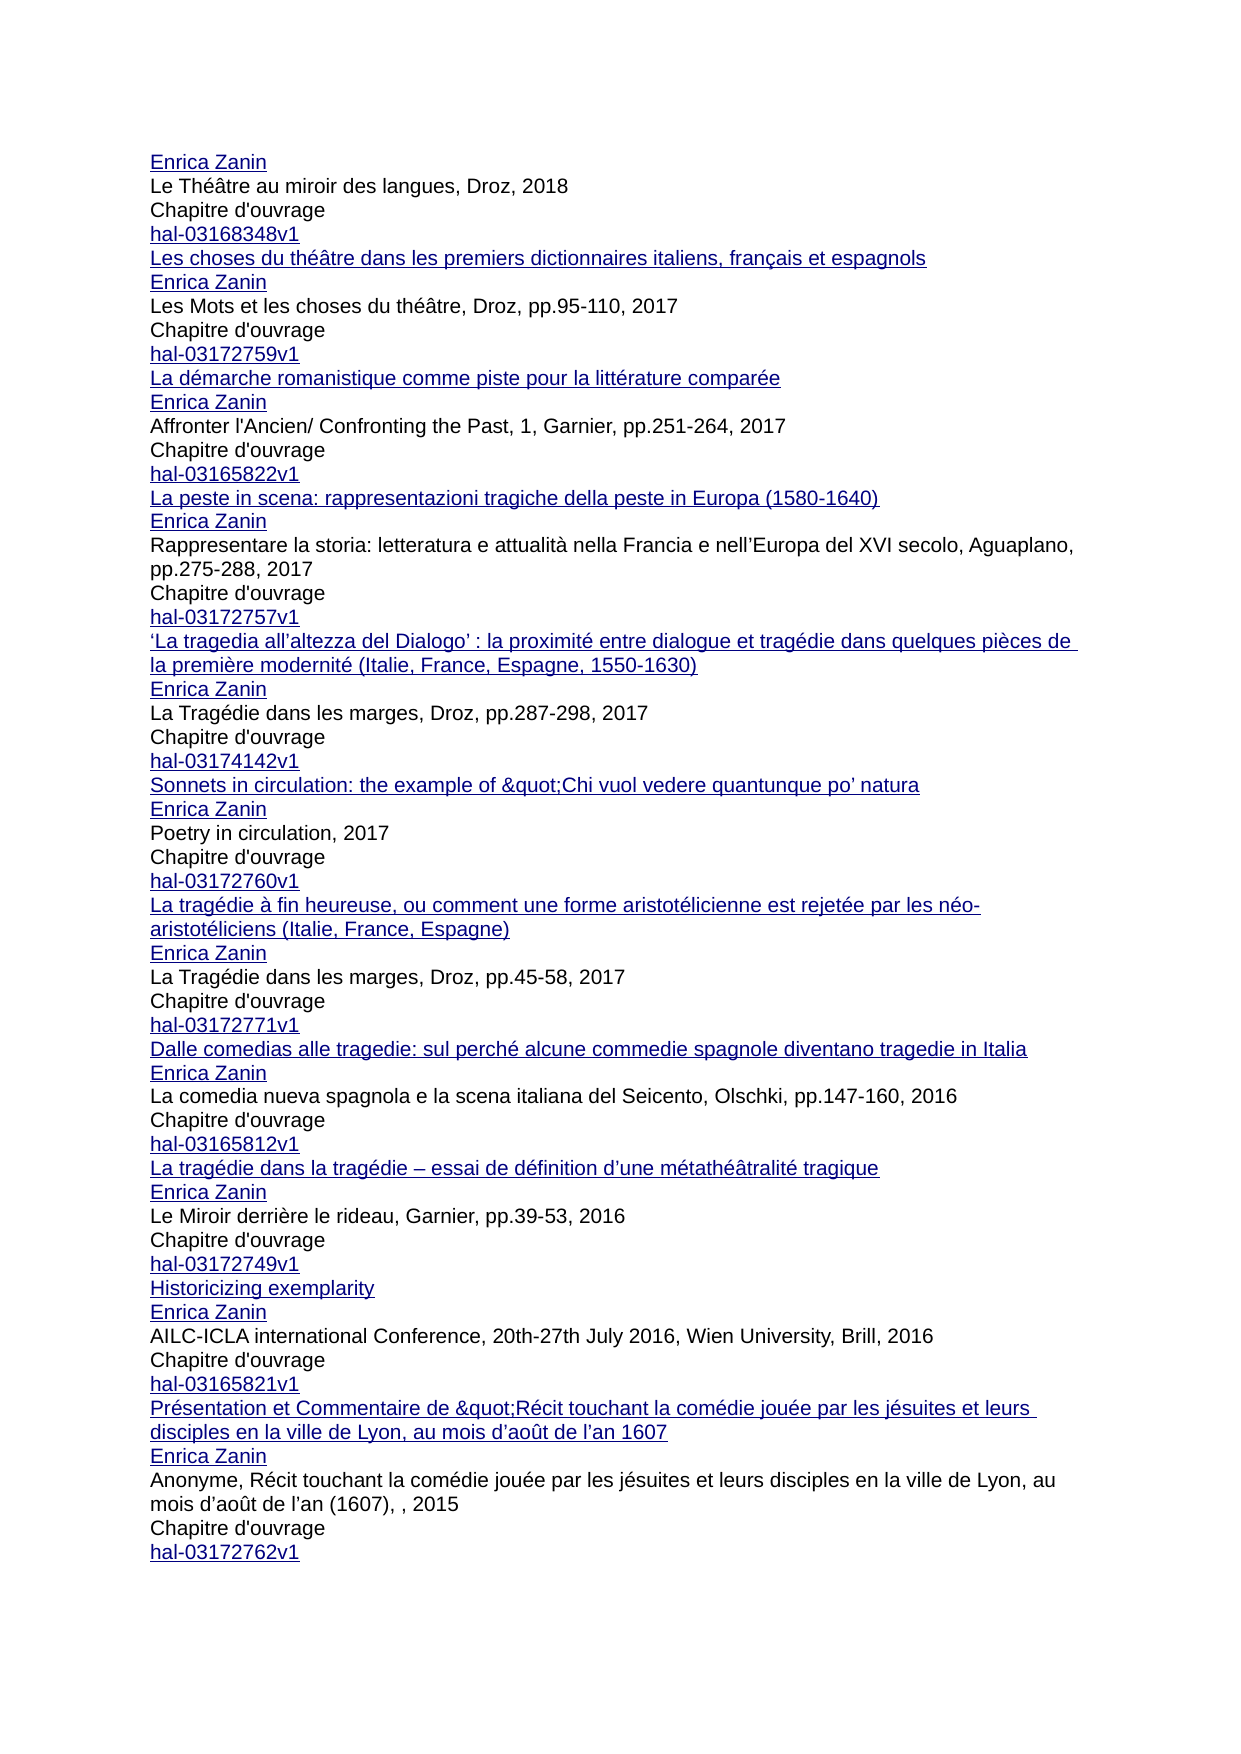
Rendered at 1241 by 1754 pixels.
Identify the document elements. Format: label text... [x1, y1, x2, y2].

table_cell La peste in scena: rappresentazioni tragiche della peste in Europa (1580-1640) Enrica Zanin Rappresentare la storia: letteratura e attualità nella Francia e nell’Europa del XVI secolo, Aguaplano, pp.275-288, 2017 Chapitre d'ouvrage hal-03172757v1 [150, 485, 1090, 629]
table_cell Présentation et Commentaire de &quot;Récit touchant la comédie jouée par les jésuites et leurs disciples en la ville de Lyon, au mois d’août de l’an 1607 Enrica Zanin Anonyme, Récit touchant la comédie jouée par les jésuites et leurs disciples en la ville de Lyon, au mois d’août de l’an (1607), , 2015 Chapitre d'ouvrage hal-03172762v1 [150, 1396, 1090, 1563]
table_cell Les choses du théâtre dans les premiers dictionnaires italiens, français et espagnols Enrica Zanin Les Mots et les choses du théâtre, Droz, pp.95-110, 2017 Chapitre d'ouvrage hal-03172759v1 [150, 246, 1090, 366]
table_cell Dalle comedias alle tragedie: sul perché alcune commedie spagnole diventano tragedie in Italia Enrica Zanin La comedia nueva spagnola e la scena italiana del Seicento, Olschki, pp.147-160, 2016 Chapitre d'ouvrage hal-03165812v1 [150, 1036, 1090, 1156]
table_cell La tragédie dans la tragédie – essai de définition d’une métathéâtralité tragique Enrica Zanin Le Miroir derrière le rideau, Garnier, pp.39-53, 2016 Chapitre d'ouvrage hal-03172749v1 [150, 1156, 1090, 1276]
table_cell Sonnets in circulation: the example of &quot;Chi vuol vedere quantunque po’ natura Enrica Zanin Poetry in circulation, 2017 Chapitre d'ouvrage hal-03172760v1 [150, 773, 1090, 893]
table_cell ‘La tragedia all’altezza del Dialogo’ : la proximité entre dialogue et tragédie dans quelques pièces de la première modernité (Italie, France, Espagne, 1550-1630) Enrica Zanin La Tragédie dans les marges, Droz, pp.287-298, 2017 Chapitre d'ouvrage hal-03174142v1 [150, 629, 1090, 773]
table_cell La démarche romanistique comme piste pour la littérature comparée Enrica Zanin Affronter l'Ancien/ Confronting the Past, 1, Garnier, pp.251-264, 2017 Chapitre d'ouvrage hal-03165822v1 [150, 366, 1090, 485]
table_cell Enrica Zanin Le Théâtre au miroir des langues, Droz, 2018 Chapitre d'ouvrage hal-03168348v1 [150, 150, 1090, 246]
table_cell Historicizing exemplarity Enrica Zanin AILC-ICLA international Conference, 20th-27th July 2016, Wien University, Brill, 2016 Chapitre d'ouvrage hal-03165821v1 [150, 1276, 1090, 1396]
table_cell La tragédie à fin heureuse, ou comment une forme aristotélicienne est rejetée par les néo-aristotéliciens (Italie, France, Espagne) Enrica Zanin La Tragédie dans les marges, Droz, pp.45-58, 2017 Chapitre d'ouvrage hal-03172771v1 [150, 893, 1090, 1036]
